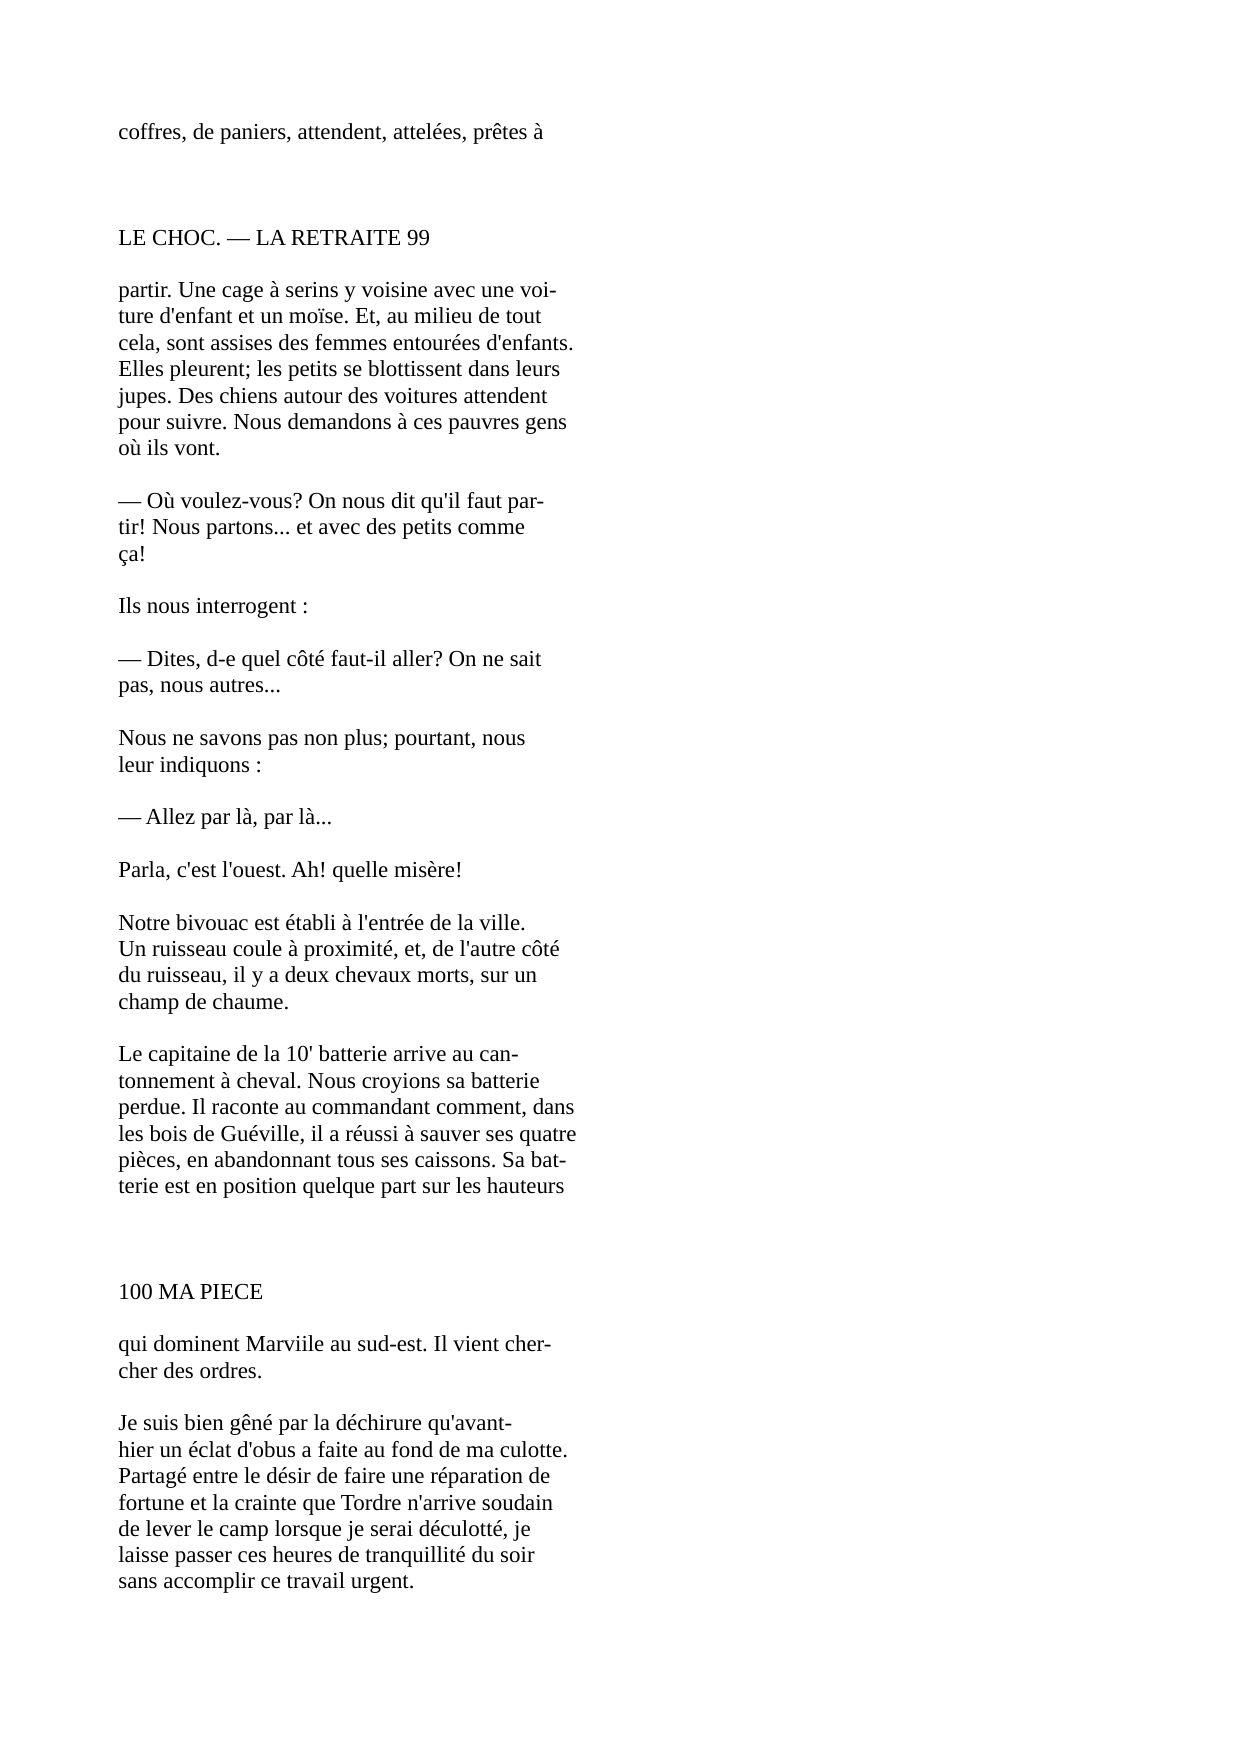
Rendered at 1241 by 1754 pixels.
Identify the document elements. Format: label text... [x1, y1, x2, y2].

text LE CHOC. — LA RETRAITE 99 [118, 223, 1122, 250]
text Notre bivouac est établi à l'entrée de la ville. [118, 909, 1122, 935]
text coffres, de paniers, attendent, attelées, prêtes à [118, 118, 1122, 144]
text partir. Une cage à serins y voisine avec une voi- [118, 276, 1122, 303]
text perdue. Il raconte au commandant comment, dans [118, 1093, 1122, 1119]
text Nous ne savons pas non plus; pourtant, nous [118, 724, 1122, 751]
text ça! [118, 540, 1122, 566]
text sans accomplir ce travail urgent. [118, 1568, 1122, 1594]
text champ de chaume. [118, 988, 1122, 1014]
text pièces, en abandonnant tous ses caissons. Sa bat- [118, 1146, 1122, 1172]
text Ils nous interrogent : [118, 592, 1122, 619]
text laisse passer ces heures de tranquillité du soir [118, 1541, 1122, 1568]
text du ruisseau, il y a deux chevaux morts, sur un [118, 961, 1122, 988]
text pas, nous autres... [118, 672, 1122, 698]
text Je suis bien gêné par la déchirure qu'avant- [118, 1409, 1122, 1436]
text tir! Nous partons... et avec des petits comme [118, 513, 1122, 540]
text Partagé entre le désir de faire une réparation de [118, 1462, 1122, 1488]
text pour suivre. Nous demandons à ces pauvres gens [118, 408, 1122, 434]
text tonnement à cheval. Nous croyions sa batterie [118, 1067, 1122, 1093]
text — Où voulez-vous? On nous dit qu'il faut par- [118, 487, 1122, 513]
text ture d'enfant et un moïse. Et, au milieu de tout [118, 303, 1122, 329]
text Le capitaine de la 10' batterie arrive au can- [118, 1041, 1122, 1067]
text Elles pleurent; les petits se blottissent dans leurs [118, 355, 1122, 382]
text hier un éclat d'obus a faite au fond de ma culotte. [118, 1436, 1122, 1462]
text où ils vont. [118, 434, 1122, 461]
text terie est en position quelque part sur les hauteurs [118, 1172, 1122, 1199]
text cela, sont assises des femmes entourées d'enfants. [118, 329, 1122, 355]
text de lever le camp lorsque je serai déculotté, je [118, 1515, 1122, 1541]
text — Dites, d-e quel côté faut-il aller? On ne sait [118, 645, 1122, 672]
text leur indiquons : [118, 751, 1122, 777]
text Parla, c'est l'ouest. Ah! quelle misère! [118, 856, 1122, 882]
text qui dominent Marviile au sud-est. Il vient cher- [118, 1330, 1122, 1357]
text 100 MA PIECE [118, 1278, 1122, 1304]
text fortune et la crainte que Tordre n'arrive soudain [118, 1488, 1122, 1515]
text jupes. Des chiens autour des voitures attendent [118, 382, 1122, 408]
text les bois de Guéville, il a réussi à sauver ses quatre [118, 1119, 1122, 1146]
text — Allez par là, par là... [118, 803, 1122, 830]
text Un ruisseau coule à proximité, et, de l'autre côté [118, 935, 1122, 961]
text cher des ordres. [118, 1357, 1122, 1383]
